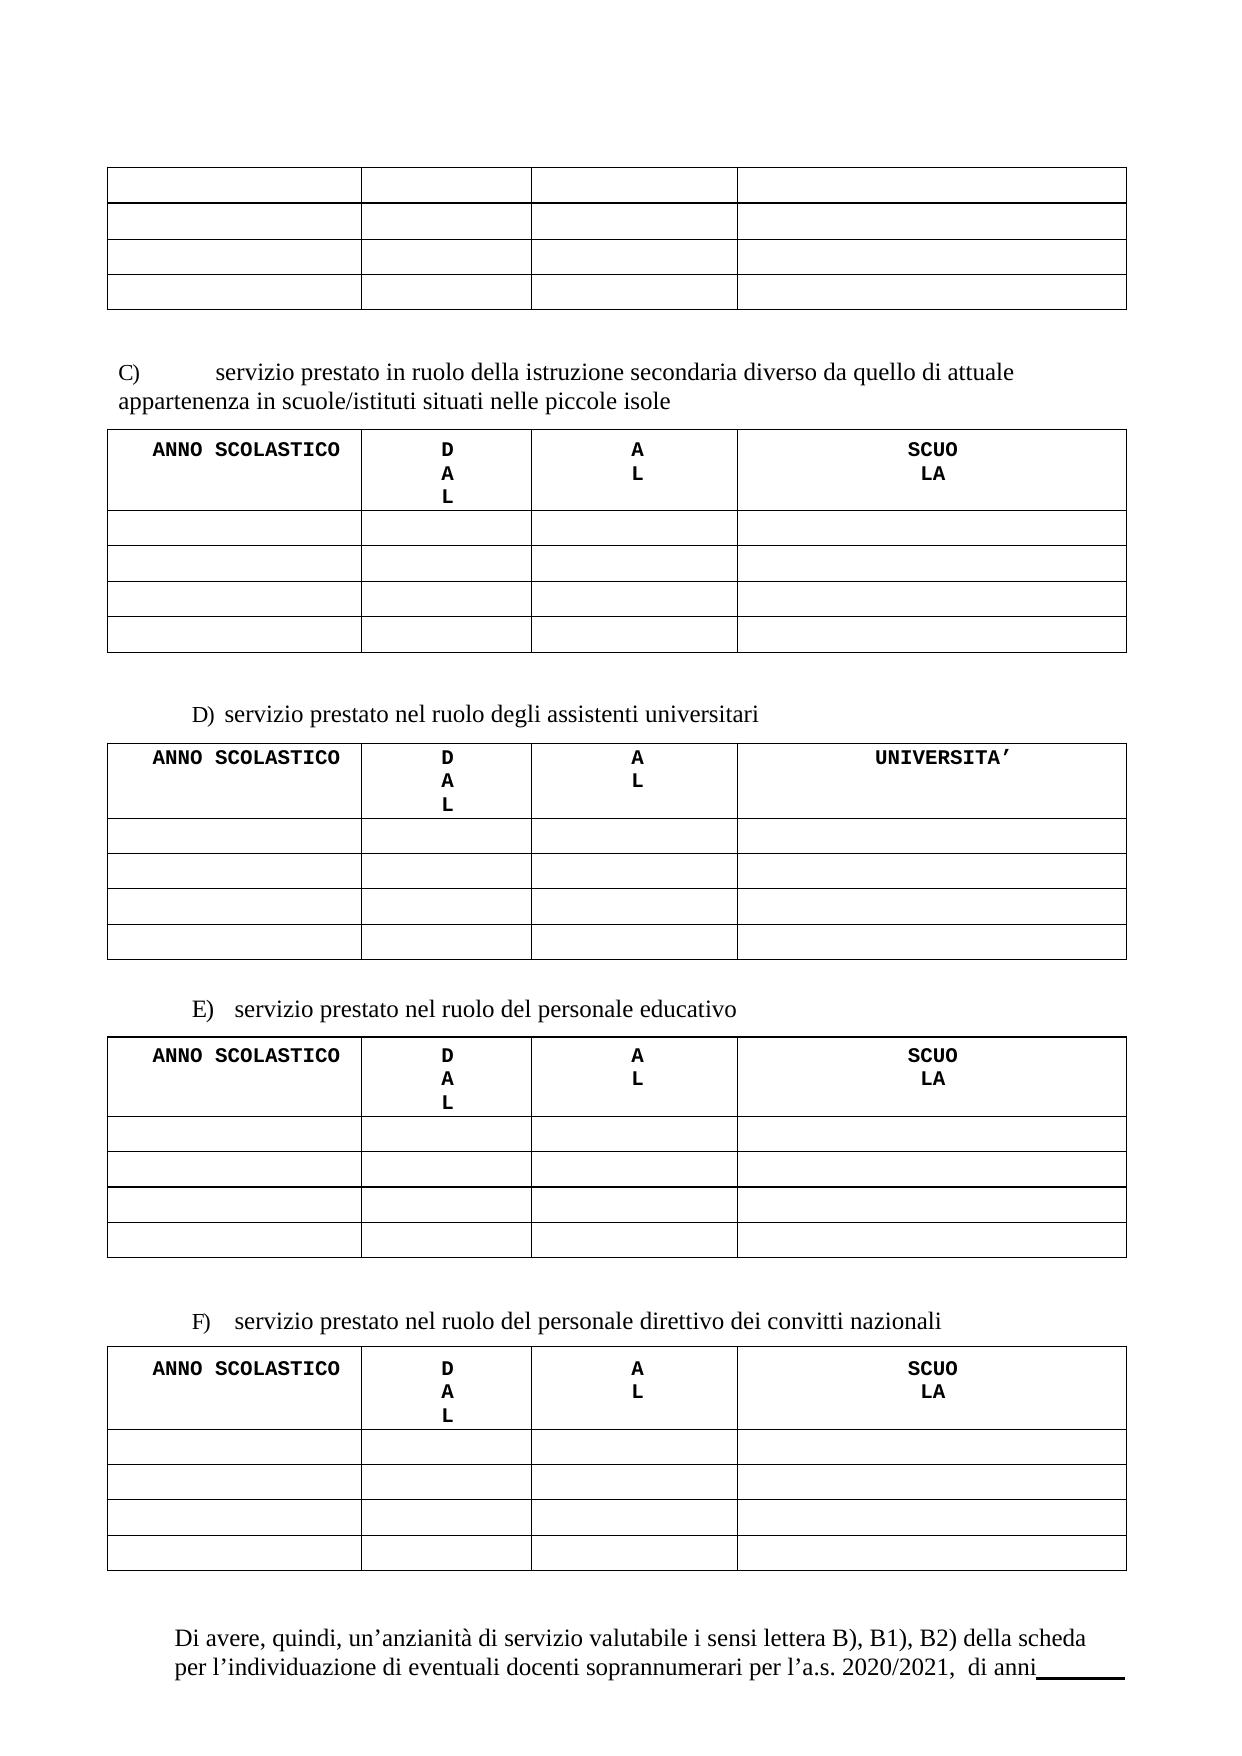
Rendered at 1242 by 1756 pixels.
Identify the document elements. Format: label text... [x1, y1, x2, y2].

list servizio prestato nel ruolo del personale educativo [192, 994, 1162, 1023]
table_header ANNO SCOLASTICO [108, 430, 361, 510]
table_cell [108, 582, 361, 616]
table_cell [362, 1117, 531, 1151]
table_cell [738, 617, 1126, 652]
table_cell [532, 617, 737, 652]
table_cell [532, 240, 737, 274]
table_header SCUOLA [738, 430, 1126, 510]
table_cell [362, 1500, 531, 1535]
table_header ANNO SCOLASTICO [108, 1038, 361, 1116]
table_cell [108, 617, 361, 652]
table_cell [738, 1430, 1126, 1464]
table_cell [532, 546, 737, 581]
table_cell [362, 1430, 531, 1464]
table_cell [362, 168, 531, 202]
table_cell [738, 546, 1126, 581]
table_cell [532, 168, 737, 202]
table_header [108, 204, 361, 238]
table_cell [108, 546, 361, 581]
table_cell [362, 546, 531, 581]
table_cell [362, 1152, 531, 1186]
table_cell [362, 240, 531, 274]
table_cell [738, 1188, 1126, 1222]
table_cell [738, 1117, 1126, 1151]
table_cell [738, 1152, 1126, 1186]
table_cell [108, 889, 361, 923]
table_cell [362, 275, 531, 309]
table_cell [362, 854, 531, 888]
table_cell [738, 889, 1126, 923]
table_cell [532, 1152, 737, 1186]
table_cell [738, 925, 1126, 959]
list servizio prestato in ruolo della istruzione secondaria diverso da quello di attuale appartenenza in scuole/istituti situati nelle piccole isole [118, 357, 1015, 414]
table_cell [738, 1536, 1126, 1570]
list servizio prestato nel ruolo del personale direttivo dei convitti nazionali [192, 1306, 1162, 1334]
table_cell [532, 889, 737, 923]
table_cell [738, 275, 1126, 309]
table_cell [532, 925, 737, 959]
table_header DAL [362, 1038, 531, 1116]
table_header DAL [362, 1347, 531, 1429]
table_cell [108, 925, 361, 959]
table_cell [738, 582, 1126, 616]
table_cell [362, 582, 531, 616]
table_cell [532, 1536, 737, 1570]
table_cell [108, 275, 361, 309]
table_header AL [532, 1038, 737, 1116]
table_cell [108, 854, 361, 888]
table_cell [108, 1536, 361, 1570]
table_cell [532, 1500, 737, 1535]
table_cell [532, 1430, 737, 1464]
table_cell [738, 819, 1126, 853]
table_cell [738, 1500, 1126, 1535]
table_header SCUOLA [738, 1347, 1126, 1429]
table_cell [738, 854, 1126, 888]
table_header UNIVERSITA’ [738, 744, 1126, 818]
list servizio prestato nel ruolo degli assistenti universitari [192, 699, 1162, 728]
table_cell [362, 1223, 531, 1257]
table_header DAL [362, 744, 531, 818]
table_cell [108, 511, 361, 545]
text Di avere, quindi, un’anzianità di servizio valutabile i sensi lettera B), B1), B2) della scheda per l’individuazione di eventuali docenti soprannumerari per l’a.s. 2020/2021, di anni [174, 1623, 1126, 1681]
table_header SCUOLA [738, 1038, 1126, 1116]
table_cell [532, 819, 737, 853]
table_cell [532, 275, 737, 309]
table_cell [532, 582, 737, 616]
table_header AL [532, 430, 737, 510]
table_cell [362, 1536, 531, 1570]
table_cell [738, 240, 1126, 274]
table_cell [362, 1465, 531, 1499]
table_cell [108, 1188, 361, 1222]
table_header DAL [362, 430, 531, 510]
table_header ANNO SCOLASTICO [108, 744, 361, 818]
table_cell [362, 925, 531, 959]
table_cell [532, 1223, 737, 1257]
table_cell [108, 240, 361, 274]
table_cell [108, 1430, 361, 1464]
table_cell [362, 819, 531, 853]
table_cell [738, 1223, 1126, 1257]
table_header AL [532, 1347, 737, 1429]
table_cell [108, 1465, 361, 1499]
table_cell [108, 819, 361, 853]
table_cell [108, 168, 361, 202]
table_cell [362, 1188, 531, 1222]
table_cell [108, 1223, 361, 1257]
table_header [738, 204, 1126, 238]
table_cell [532, 511, 737, 545]
table_cell [738, 168, 1126, 202]
table_cell [738, 511, 1126, 545]
table_cell [362, 617, 531, 652]
table_header ANNO SCOLASTICO [108, 1347, 361, 1429]
table_cell [532, 1117, 737, 1151]
table_cell [108, 1117, 361, 1151]
table_header [532, 204, 737, 238]
table_cell [532, 1188, 737, 1222]
table_cell [532, 854, 737, 888]
table_cell [108, 1500, 361, 1535]
table_cell [738, 1465, 1126, 1499]
table_header AL [532, 744, 737, 818]
table_cell [362, 511, 531, 545]
table_cell [362, 889, 531, 923]
table_cell [532, 1465, 737, 1499]
table_header [362, 204, 531, 238]
table_cell [108, 1152, 361, 1186]
